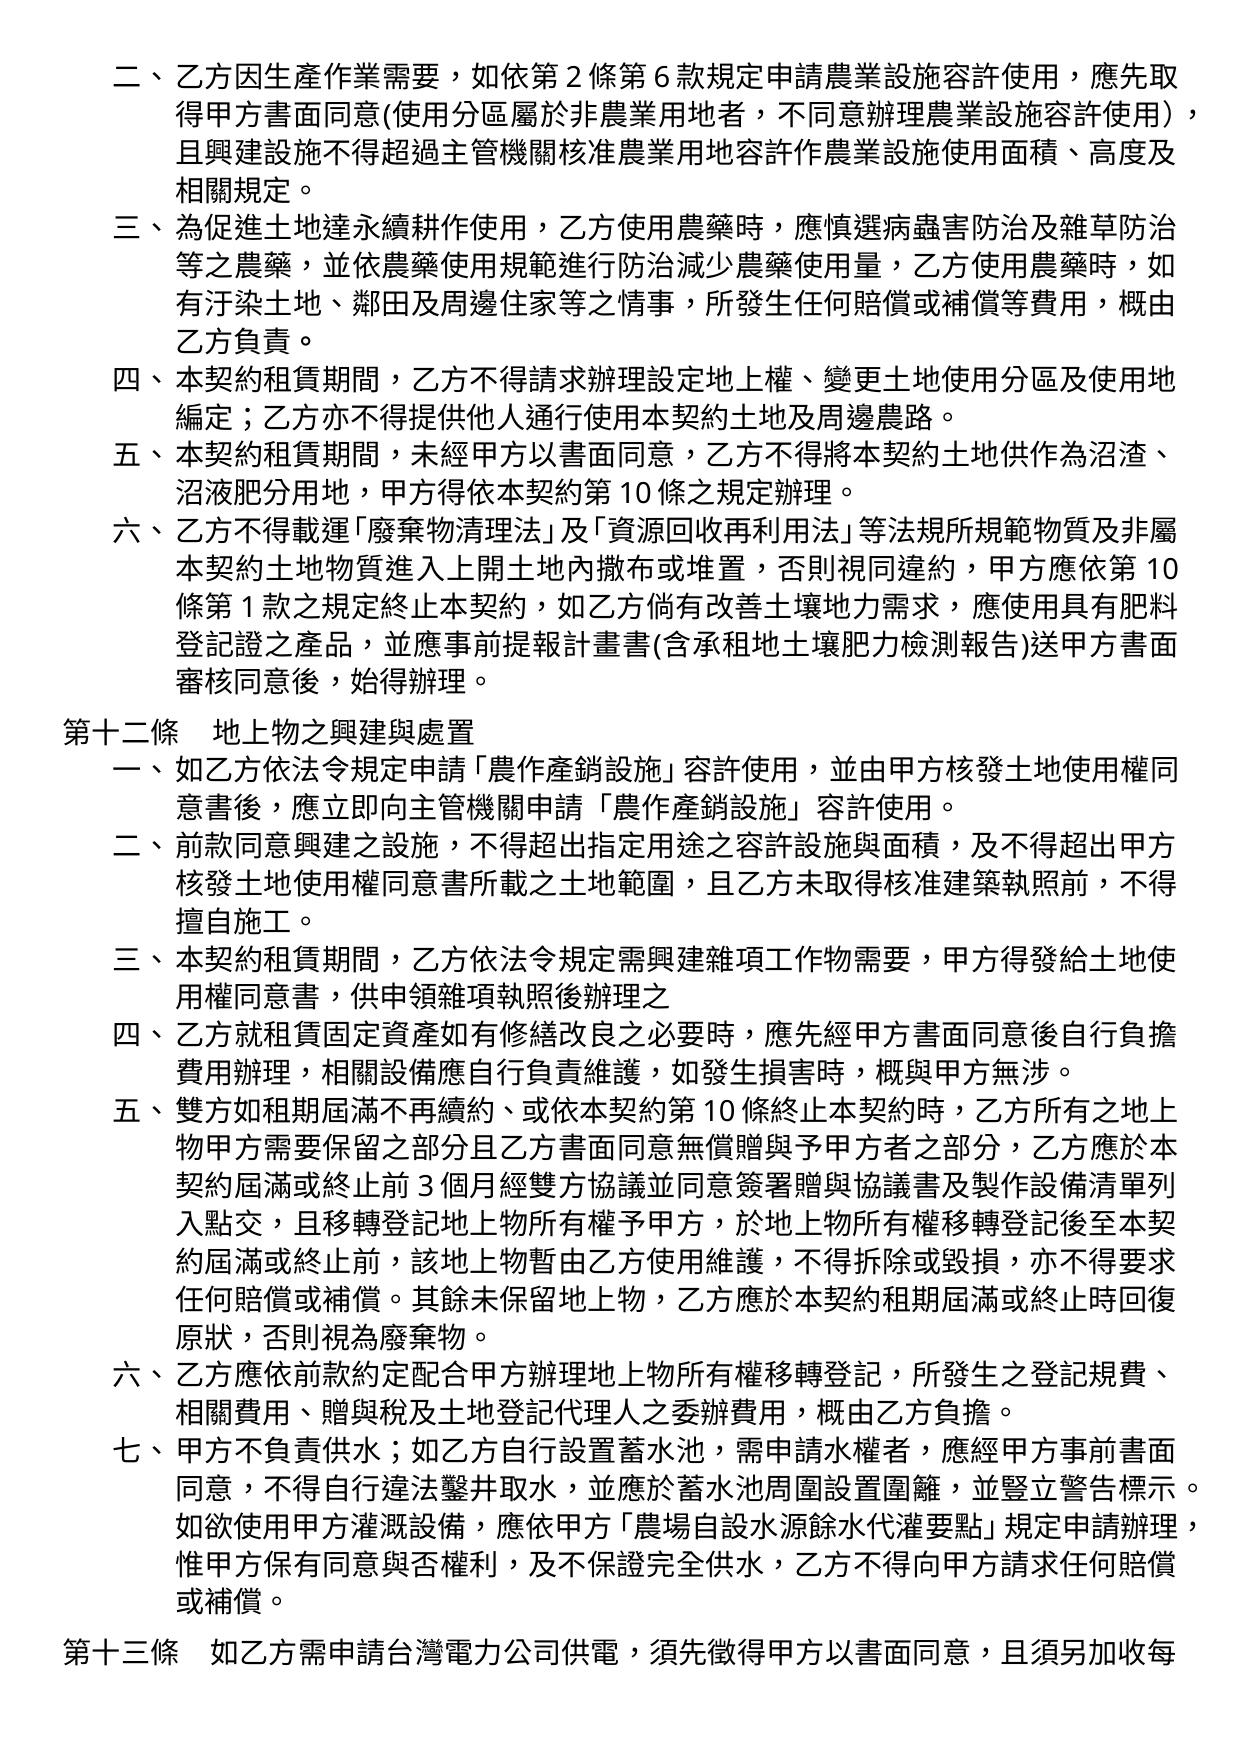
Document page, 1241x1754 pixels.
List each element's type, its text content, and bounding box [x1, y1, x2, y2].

list 甲方不負責供水；如乙方自行設置蓄水池，需申請水權者，應經甲方事前書面同意，不得自行違法鑿井取水，並應於蓄水池周圍設置圍籬，並豎立警告標示。如欲使用甲方灌溉設備，應依甲方「農場自設水源餘水代灌要點」規定申請辦理，惟甲方保有同意與否權利，及不保證完全供水，乙方不得向甲方請求任何賠償或補償。 [112, 1431, 1179, 1620]
list 乙方因生產作業需要，如依第2條第6款規定申請農業設施容許使用，應先取得甲方書面同意(使用分區屬於非農業用地者，不同意辦理農業設施容許使用），且興建設施不得超過主管機關核准農業用地容許作農業設施使用面積、高度及相關規定。 [112, 57, 1179, 209]
list 雙方如租期屆滿不再續約、或依本契約第10條終止本契約時，乙方所有之地上物甲方需要保留之部分且乙方書面同意無償贈與予甲方者之部分，乙方應於本契約屆滿或終止前3個月經雙方協議並同意簽署贈與協議書及製作設備清單列入點交，且移轉登記地上物所有權予甲方，於地上物所有權移轉登記後至本契約屆滿或終止前，該地上物暫由乙方使用維護，不得拆除或毀損，亦不得要求任何賠償或補償。其餘未保留地上物，乙方應於本契約租期屆滿或終止時回復原狀，否則視為廢棄物。 [112, 1091, 1179, 1356]
list 乙方應依前款約定配合甲方辦理地上物所有權移轉登記，所發生之登記規費、相關費用、贈與稅及土地登記代理人之委辦費用，概由乙方負擔。 [112, 1356, 1179, 1431]
list 地上物之興建與處置 [62, 713, 1179, 751]
list 乙方不得載運「廢棄物清理法」及「資源回收再利用法」等法規所規範物質及非屬本契約土地物質進入上開土地內撒布或堆置，否則視同違約，甲方應依第10條第1款之規定終止本契約，如乙方倘有改善土壤地力需求，應使用具有肥料登記證之產品，並應事前提報計畫書(含承租地土壤肥力檢測報告)送甲方書面審核同意後，始得辦理。 [112, 511, 1179, 700]
list 本契約租賃期間，乙方依法令規定需興建雜項工作物需要，甲方得發給土地使用權同意書，供申領雜項執照後辦理之 [112, 940, 1179, 1015]
list 本契約租賃期間，乙方不得請求辦理設定地上權、變更土地使用分區及使用地編定；乙方亦不得提供他人通行使用本契約土地及周邊農路。 [112, 360, 1179, 436]
list 本契約租賃期間，未經甲方以書面同意，乙方不得將本契約土地供作為沼渣、沼液肥分用地，甲方得依本契約第10條之規定辦理。 [112, 436, 1179, 511]
list 前款同意興建之設施，不得超出指定用途之容許設施與面積，及不得超出甲方核發土地使用權同意書所載之土地範圍，且乙方未取得核准建築執照前，不得擅自施工。 [112, 826, 1179, 940]
list 如乙方依法令規定申請「農作產銷設施」容許使用，並由甲方核發土地使用權同意書後，應立即向主管機關申請「農作產銷設施」容許使用。 [112, 751, 1179, 826]
list 乙方就租賃固定資產如有修繕改良之必要時，應先經甲方書面同意後自行負擔費用辦理，相關設備應自行負責維護，如發生損害時，概與甲方無涉。 [112, 1015, 1179, 1091]
list 為促進土地達永續耕作使用，乙方使用農藥時，應慎選病蟲害防治及雜草防治等之農藥，並依農藥使用規範進行防治減少農藥使用量，乙方使用農藥時，如有汙染土地、鄰田及周邊住家等之情事，所發生任何賠償或補償等費用，概由乙方負責。 [112, 209, 1179, 360]
list 如乙方需申請台灣電力公司供電，須先徵得甲方以書面同意，且須另加收每 [62, 1633, 1179, 1671]
